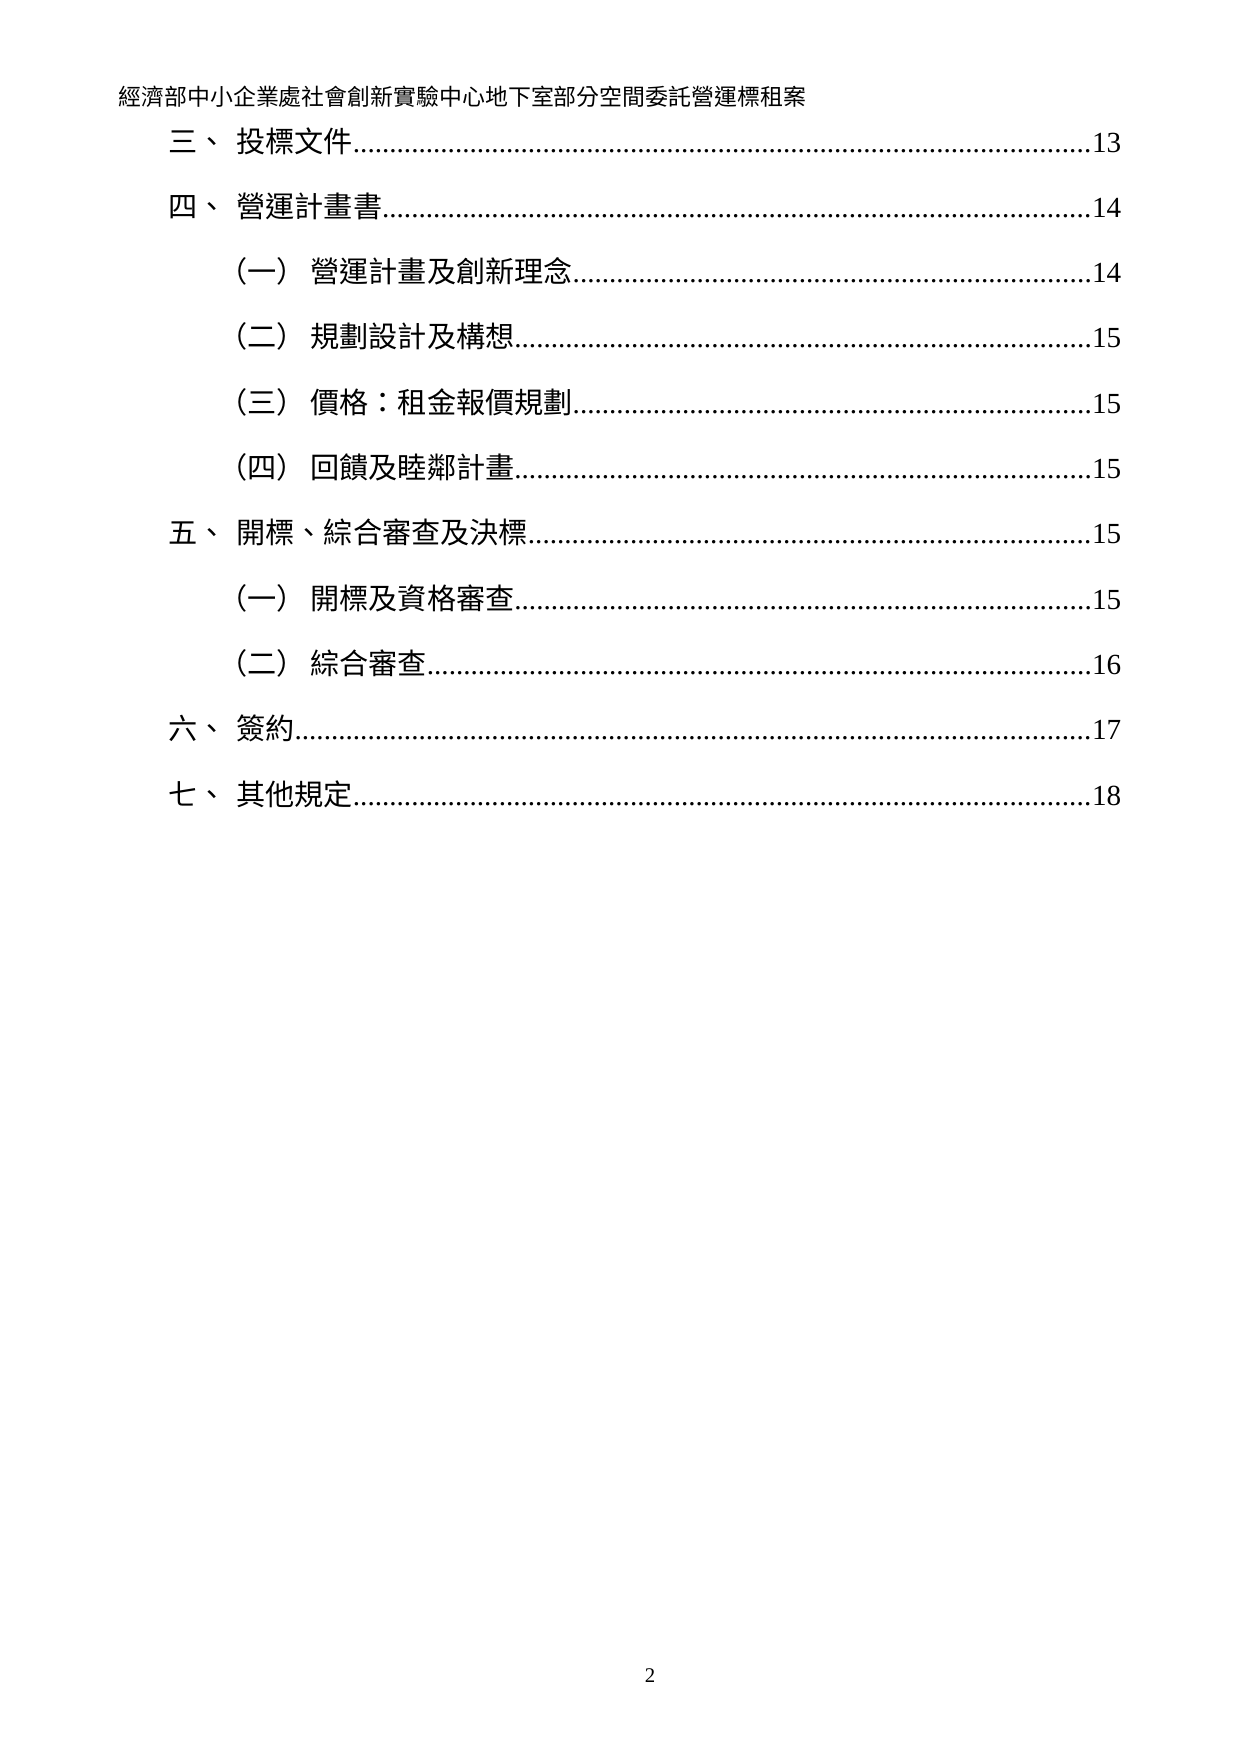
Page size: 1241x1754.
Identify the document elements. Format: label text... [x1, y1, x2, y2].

text 三、 投標文件 13 [168, 118, 1122, 160]
text （一） 開標及資格審查 15 [218, 575, 1122, 618]
text （二） 規劃設計及構想 15 [218, 314, 1122, 356]
text 七、 其他規定 18 [168, 771, 1122, 813]
text （二） 綜合審查 16 [218, 641, 1122, 683]
text 六、 簽約 17 [168, 706, 1122, 748]
text （三） 價格：租金報價規劃 15 [218, 379, 1122, 422]
text 五、 開標、綜合審查及決標 15 [168, 510, 1122, 552]
text （一） 營運計畫及創新理念 14 [218, 249, 1122, 291]
text 四、 營運計畫書 14 [168, 183, 1122, 226]
text （四） 回饋及睦鄰計畫 15 [218, 445, 1122, 487]
